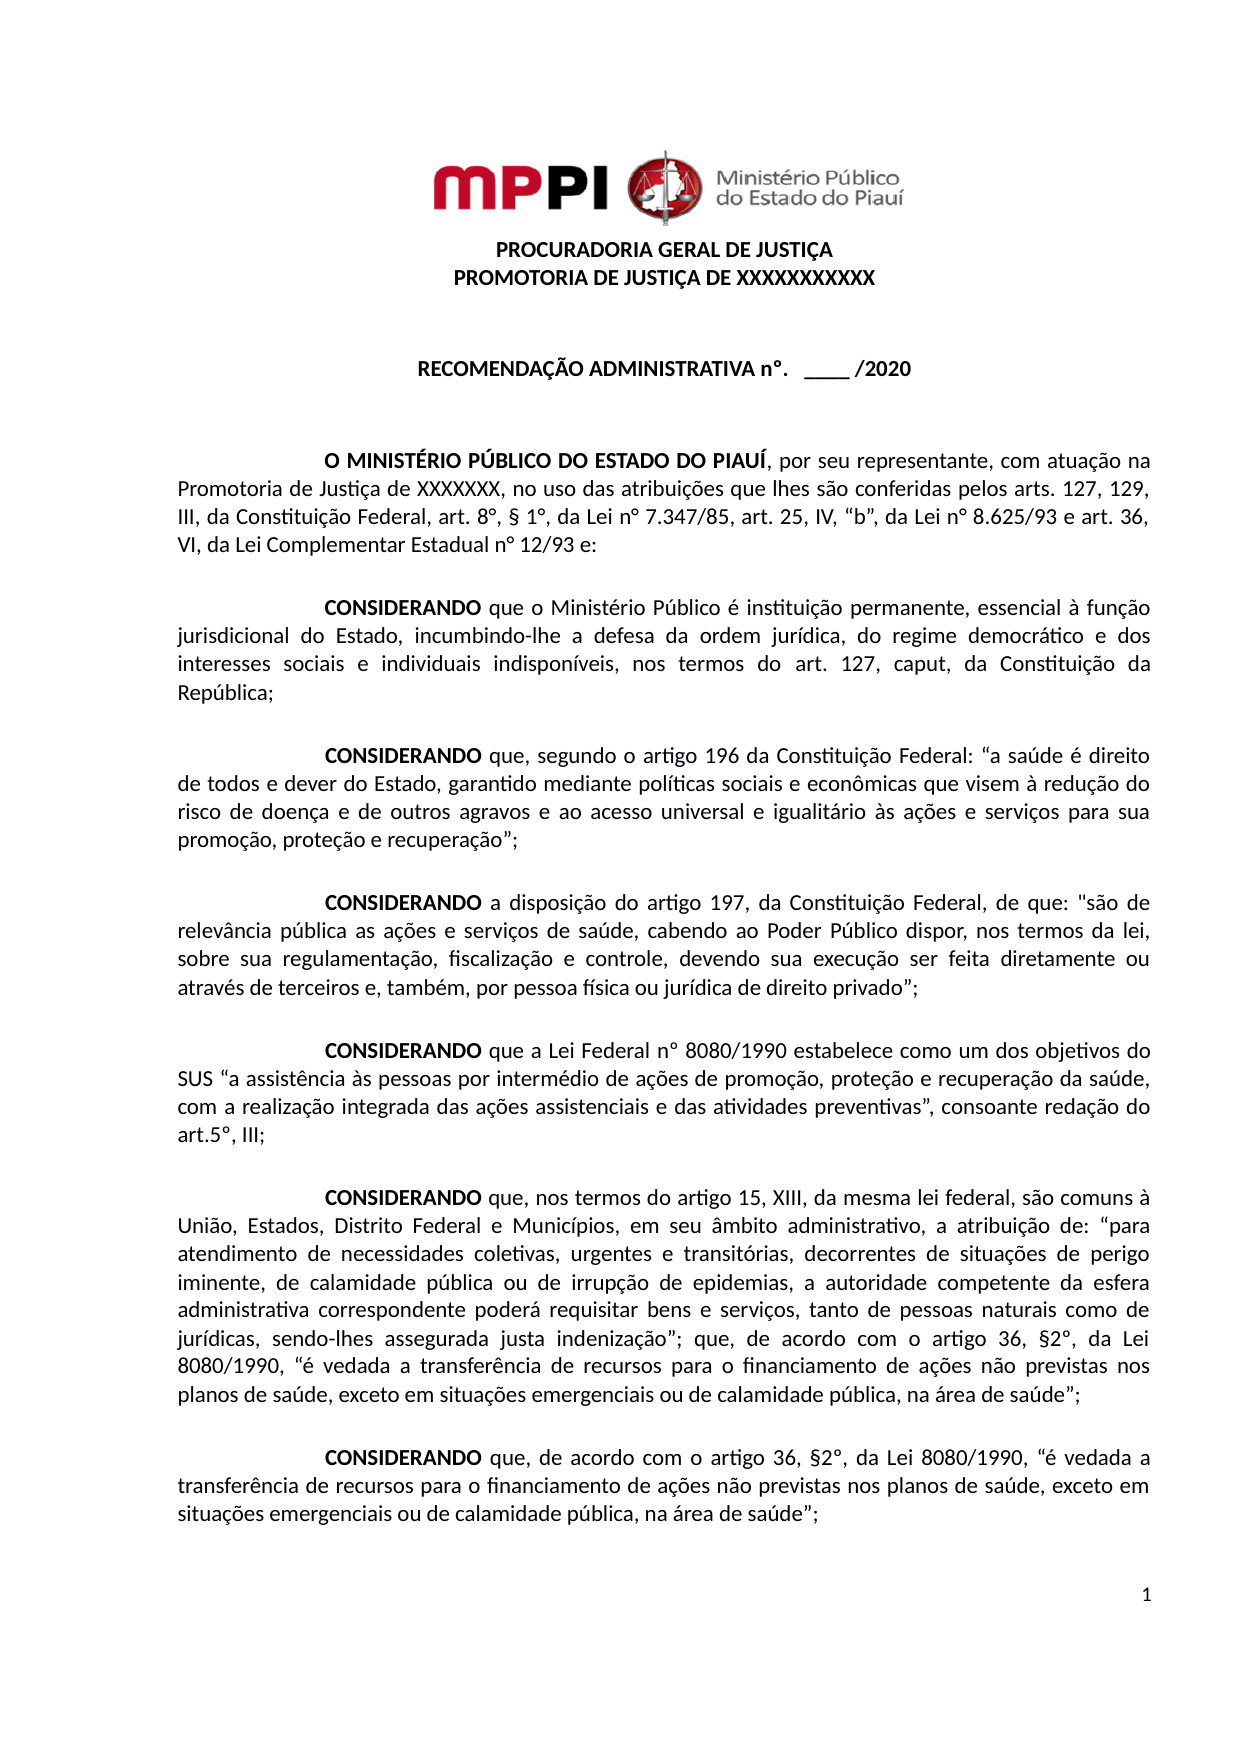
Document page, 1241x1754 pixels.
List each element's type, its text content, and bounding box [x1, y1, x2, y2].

text O MINISTÉRIO PÚBLICO DO ESTADO DO PIAUÍ, por seu representante, com atuação na Promotoria de Justiça de XXXXXXX, no uso das atribuições que lhes são conferidas pelos arts. 127, 129, III, da Constituição Federal, art. 8°, § 1°, da Lei n° 7.347/85, art. 25, IV, “b”, da Lei n° 8.625/93 e art. 36, VI, da Lei Complementar Estadual n° 12/93 e: [177, 446, 1152, 558]
picture [431, 149, 914, 225]
text CONSIDERANDO a disposição do artigo 197, da Constituição Federal, de que: "são de relevância pública as ações e serviços de saúde, cabendo ao Poder Público dispor, nos termos da lei, sobre sua regulamentação, fiscalização e controle, devendo sua execução ser feita diretamente ou através de terceiros e, também, por pessoa física ou jurídica de direito privado”; [177, 888, 1152, 1001]
text CONSIDERANDO que, nos termos do artigo 15, XIII, da mesma lei federal, são comuns à União, Estados, Distrito Federal e Municípios, em seu âmbito administrativo, a atribuição de: “para atendimento de necessidades coletivas, urgentes e transitórias, decorrentes de situações de perigo iminente, de calamidade pública ou de irrupção de epidemias, a autoridade competente da esfera administrativa correspondente poderá requisitar bens e serviços, tanto de pessoas naturais como de jurídicas, sendo-lhes assegurada justa indenização”; que, de acordo com o artigo 36, §2º, da Lei 8080/1990, “é vedada a transferência de recursos para o financiamento de ações não previstas nos planos de saúde, exceto em situações emergenciais ou de calamidade pública, na área de saúde”; [177, 1183, 1152, 1408]
text CONSIDERANDO que a Lei Federal nº 8080/1990 estabelece como um dos objetivos do SUS “a assistência às pessoas por intermédio de ações de promoção, proteção e recuperação da saúde, com a realização integrada das ações assistenciais e das atividades preventivas”, consoante redação do art.5º, III; [177, 1036, 1152, 1148]
text CONSIDERANDO que, de acordo com o artigo 36, §2º, da Lei 8080/1990, “é vedada a transferência de recursos para o financiamento de ações não previstas nos planos de saúde, exceto em situações emergenciais ou de calamidade pública, na área de saúde”; [177, 1443, 1152, 1527]
text CONSIDERANDO que, segundo o artigo 196 da Constituição Federal: “a saúde é direito de todos e dever do Estado, garantido mediante políticas sociais e econômicas que visem à redução do risco de doença e de outros agravos e ao acesso universal e igualitário às ações e serviços para sua promoção, proteção e recuperação”; [177, 741, 1152, 853]
text RECOMENDAÇÃO ADMINISTRATIVA nº. ____ /2020 [177, 354, 1152, 383]
text CONSIDERANDO que o Ministério Público é instituição permanente, essencial à função jurisdicional do Estado, incumbindo-lhe a defesa da ordem jurídica, do regime democrático e dos interesses sociais e individuais indisponíveis, nos termos do art. 127, caput, da Constituição da República; [177, 593, 1152, 706]
